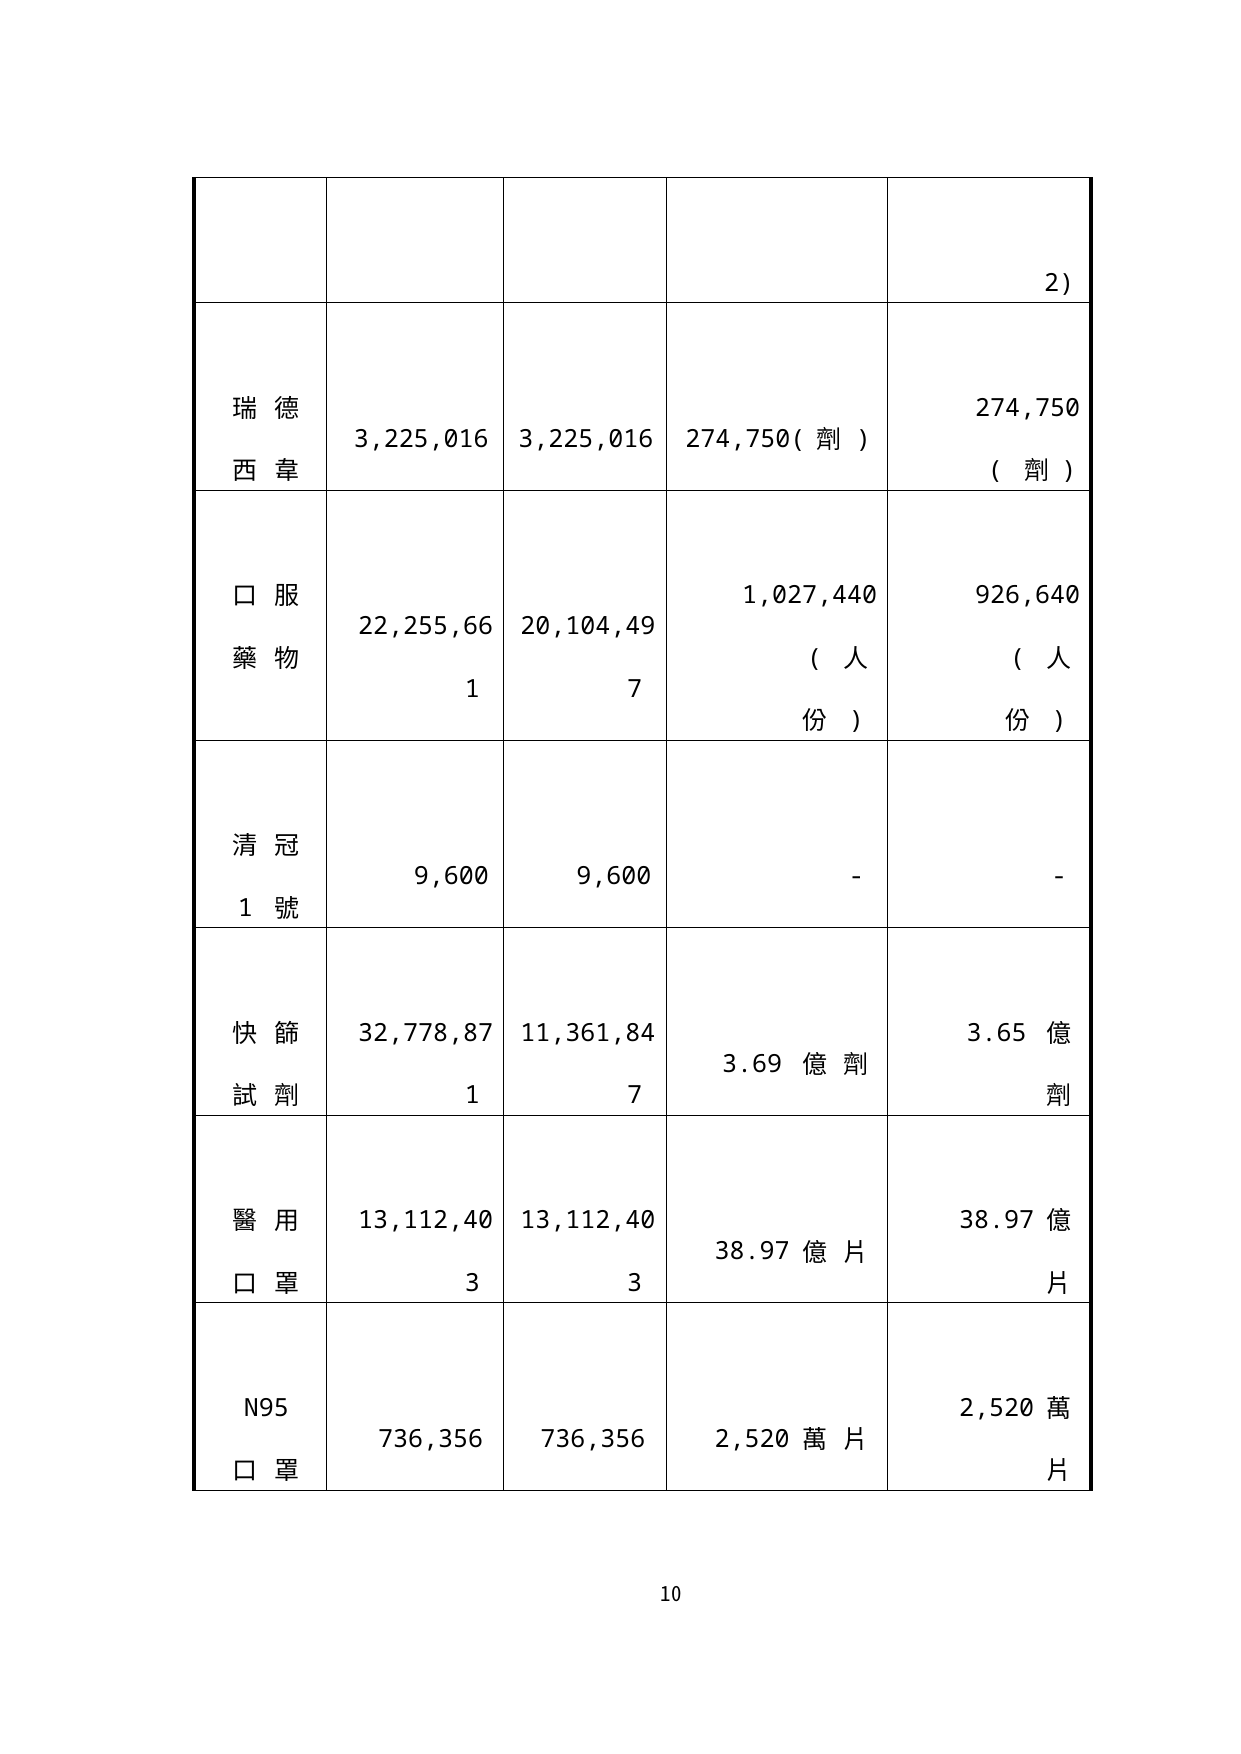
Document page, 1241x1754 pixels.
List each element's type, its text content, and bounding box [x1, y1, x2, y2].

table_cell 32,778,871 [327, 928, 503, 1115]
table_cell 274,750(劑) [667, 303, 887, 490]
table_cell 9,600 [504, 741, 666, 927]
table_cell 38.97億片 [667, 1116, 887, 1302]
table_cell 926,640(人份) [888, 491, 1089, 740]
table_cell N95口罩 [196, 1303, 326, 1490]
table_cell 1,027,440(人份) [667, 491, 887, 740]
table_cell 274,750(劑) [888, 303, 1089, 490]
table_cell 3.69億劑 [667, 928, 887, 1115]
table_cell 3,225,016 [504, 303, 666, 490]
table_cell - [888, 741, 1089, 927]
table_cell 2) [888, 178, 1089, 302]
table_cell 清冠1號 [196, 741, 326, 927]
table_cell 3.65億劑 [888, 928, 1089, 1115]
table_cell 口服藥物 [196, 491, 326, 740]
table_cell 9,600 [327, 741, 503, 927]
table_cell 11,361,847 [504, 928, 666, 1115]
table_cell 22,255,661 [327, 491, 503, 740]
table_cell 13,112,403 [504, 1116, 666, 1302]
table_cell 736,356 [327, 1303, 503, 1490]
table_cell 13,112,403 [327, 1116, 503, 1302]
table_cell 2,520萬片 [667, 1303, 887, 1490]
table_cell - [667, 741, 887, 927]
table_cell 醫用口罩 [196, 1116, 326, 1302]
table_cell 3,225,016 [327, 303, 503, 490]
table_cell [504, 178, 666, 302]
table_cell 2,520萬片 [888, 1303, 1089, 1490]
table_cell [667, 178, 887, 302]
table_cell [196, 178, 326, 302]
table_cell 736,356 [504, 1303, 666, 1490]
table_cell 瑞德西韋 [196, 303, 326, 490]
table_cell 快篩試劑 [196, 928, 326, 1115]
table_cell 20,104,497 [504, 491, 666, 740]
table_cell 38.97億片 [888, 1116, 1089, 1302]
table_cell [327, 178, 503, 302]
